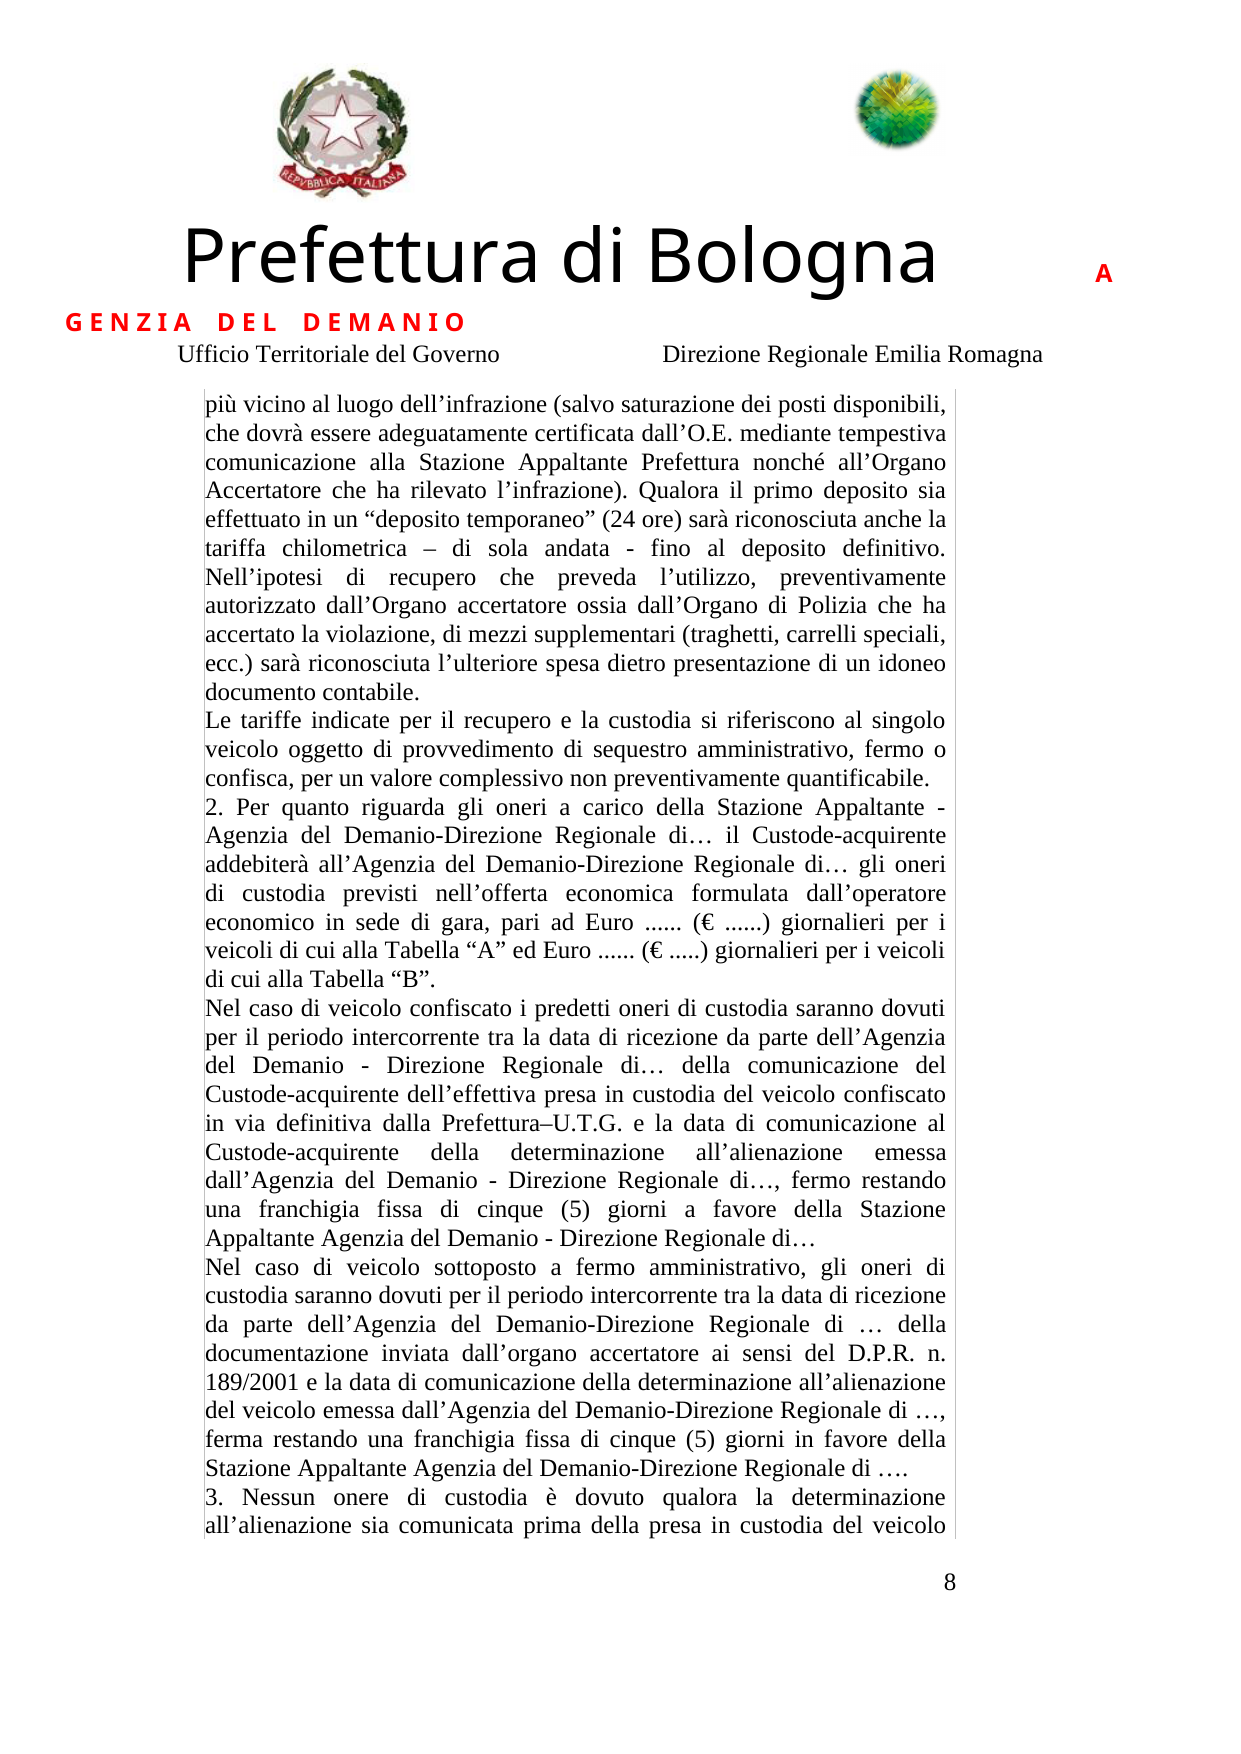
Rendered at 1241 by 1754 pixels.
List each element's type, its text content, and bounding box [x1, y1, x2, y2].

text Nel caso di veicolo confiscato i predetti oneri di custodia saranno dovuti per il periodo intercorrente tra la data di ricezione da parte dell’Agenzia del Demanio - Direzione Regionale di… della comunicazione del Custode-acquirente dell’effettiva presa in custodia del veicolo confiscato in via definitiva dalla Prefettura–U.T.G. e la data di comunicazione al Custode-acquirente della determinazione all’alienazione emessa dall’Agenzia del Demanio - Direzione Regionale di…, fermo restando una franchigia fissa di cinque (5) giorni a favore della Stazione Appaltante Agenzia del Demanio - Direzione Regionale di… [205, 993, 955, 1252]
text 3. Nessun onere di custodia è dovuto qualora la determinazione all’alienazione sia comunicata prima della presa in custodia del veicolo [205, 1482, 955, 1539]
text 2. Per quanto riguarda gli oneri a carico della Stazione Appaltante - Agenzia del Demanio-Direzione Regionale di… il Custode-acquirente addebiterà all’Agenzia del Demanio-Direzione Regionale di… gli oneri di custodia previsti nell’offerta economica formulata dall’operatore economico in sede di gara, pari ad Euro ...... (€ ......) giornalieri per i veicoli di cui alla Tabella “A” ed Euro ...... (€ .....) giornalieri per i veicoli di cui alla Tabella “B”. [205, 792, 955, 993]
text più vicino al luogo dell’infrazione (salvo saturazione dei posti disponibili, che dovrà essere adeguatamente certificata dall’O.E. mediante tempestiva comunicazione alla Stazione Appaltante Prefettura nonché all’Organo Accertatore che ha rilevato l’infrazione). Qualora il primo deposito sia effettuato in un “deposito temporaneo” (24 ore) sarà riconosciuta anche la tariffa chilometrica – di sola andata - fino al deposito definitivo. Nell’ipotesi di recupero che preveda l’utilizzo, preventivamente autorizzato dall’Organo accertatore ossia dall’Organo di Polizia che ha accertato la violazione, di mezzi supplementari (traghetti, carrelli speciali, ecc.) sarà riconosciuta l’ulteriore spesa dietro presentazione di un idoneo documento contabile. [205, 389, 955, 705]
text Le tariffe indicate per il recupero e la custodia si riferiscono al singolo veicolo oggetto di provvedimento di sequestro amministrativo, fermo o confisca, per un valore complessivo non preventivamente quantificabile. [205, 705, 955, 792]
text Nel caso di veicolo sottoposto a fermo amministrativo, gli oneri di custodia saranno dovuti per il periodo intercorrente tra la data di ricezione da parte dell’Agenzia del Demanio-Direzione Regionale di … della documentazione inviata dall’organo accertatore ai sensi del D.P.R. n. 189/2001 e la data di comunicazione della determinazione all’alienazione del veicolo emessa dall’Agenzia del Demanio-Direzione Regionale di …, ferma restando una franchigia fissa di cinque (5) giorni in favore della Stazione Appaltante Agenzia del Demanio-Direzione Regionale di …. [205, 1252, 955, 1482]
